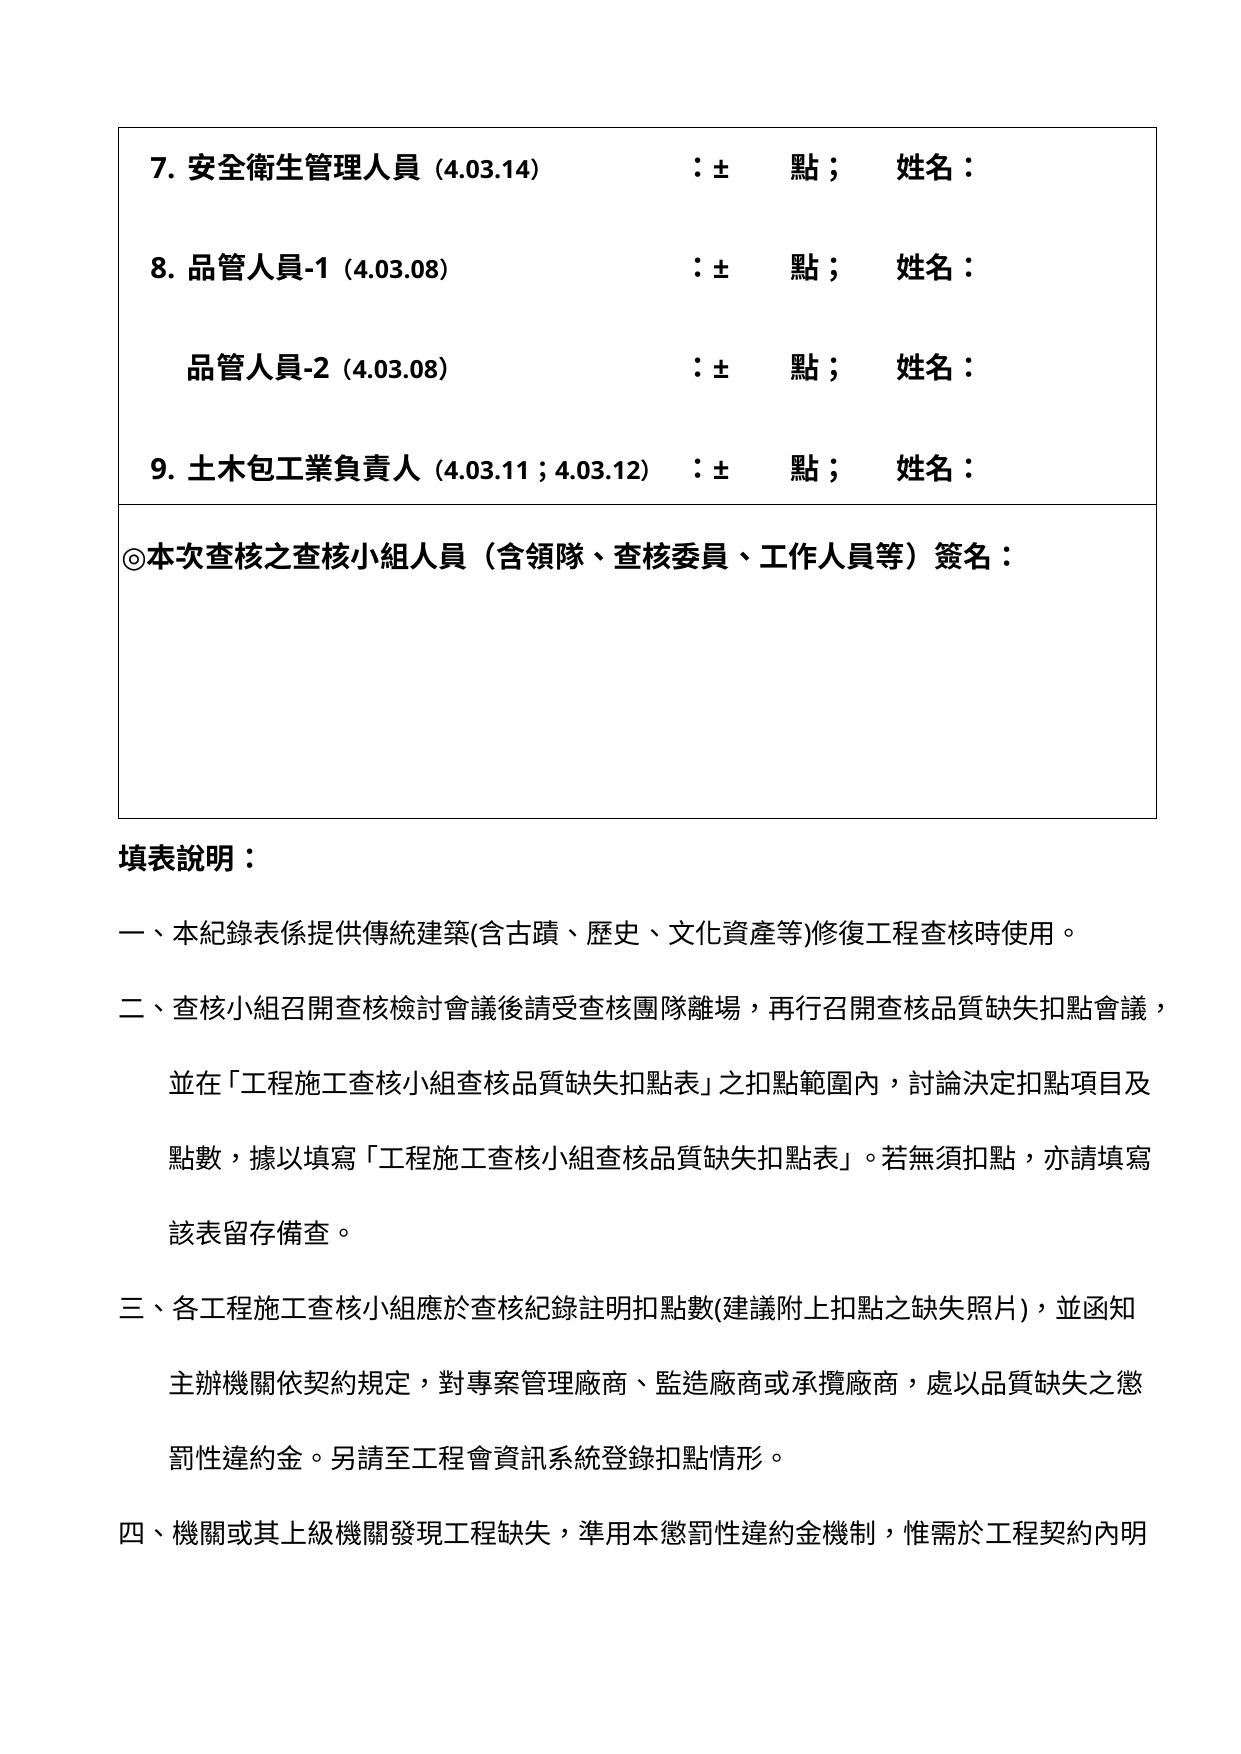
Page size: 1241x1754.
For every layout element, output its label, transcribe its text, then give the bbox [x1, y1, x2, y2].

table_cell ◎本次查核之查核小組人員（含領隊、查核委員、工作人員等）簽名： [119, 505, 1156, 818]
text 填表說明： [118, 819, 1152, 894]
table_cell ：± 點； ：± 點； ：± 點； ：± 點； [681, 128, 893, 504]
text 一、本紀錄表係提供傳統建築(含古蹟、歷史、文化資產等)修復工程查核時使用。 [118, 894, 1152, 969]
text 二、查核小組召開查核檢討會議後請受查核團隊離場，再行召開查核品質缺失扣點會議，並在「工程施工查核小組查核品質缺失扣點表」之扣點範圍內，討論決定扣點項目及點數，據以填寫「工程施工查核小組查核品質缺失扣點表」。若無須扣點，亦請填寫該表留存備查。 [118, 969, 1152, 1269]
table_cell 姓名： 姓名： 姓名： 姓名： [893, 128, 1156, 504]
table_cell 專案管理廠商派駐現場人員（4.01.20） 建築師（4.02.13） 技師（4.02.14） 監造單位派駐現場人員-1（4.02.03） 監造單位派駐現場人員-2(4.02.03） 專任工程人員（4.03.11） 工地主任（4.03.12） 安全衛生管理人員（4.03.14） 品管人員-1（4.03.08） 品管人員-2（4.03.08） 土木包工業負責人（4.03.11；4.03.12） [119, 128, 681, 504]
text 四、機關或其上級機關發現工程缺失，準用本懲罰性違約金機制，惟需於工程契約內明 [118, 1494, 1152, 1569]
text 三、各工程施工查核小組應於查核紀錄註明扣點數(建議附上扣點之缺失照片)，並函知主辦機關依契約規定，對專案管理廠商、監造廠商或承攬廠商，處以品質缺失之懲罰性違約金。另請至工程會資訊系統登錄扣點情形。 [118, 1269, 1152, 1494]
